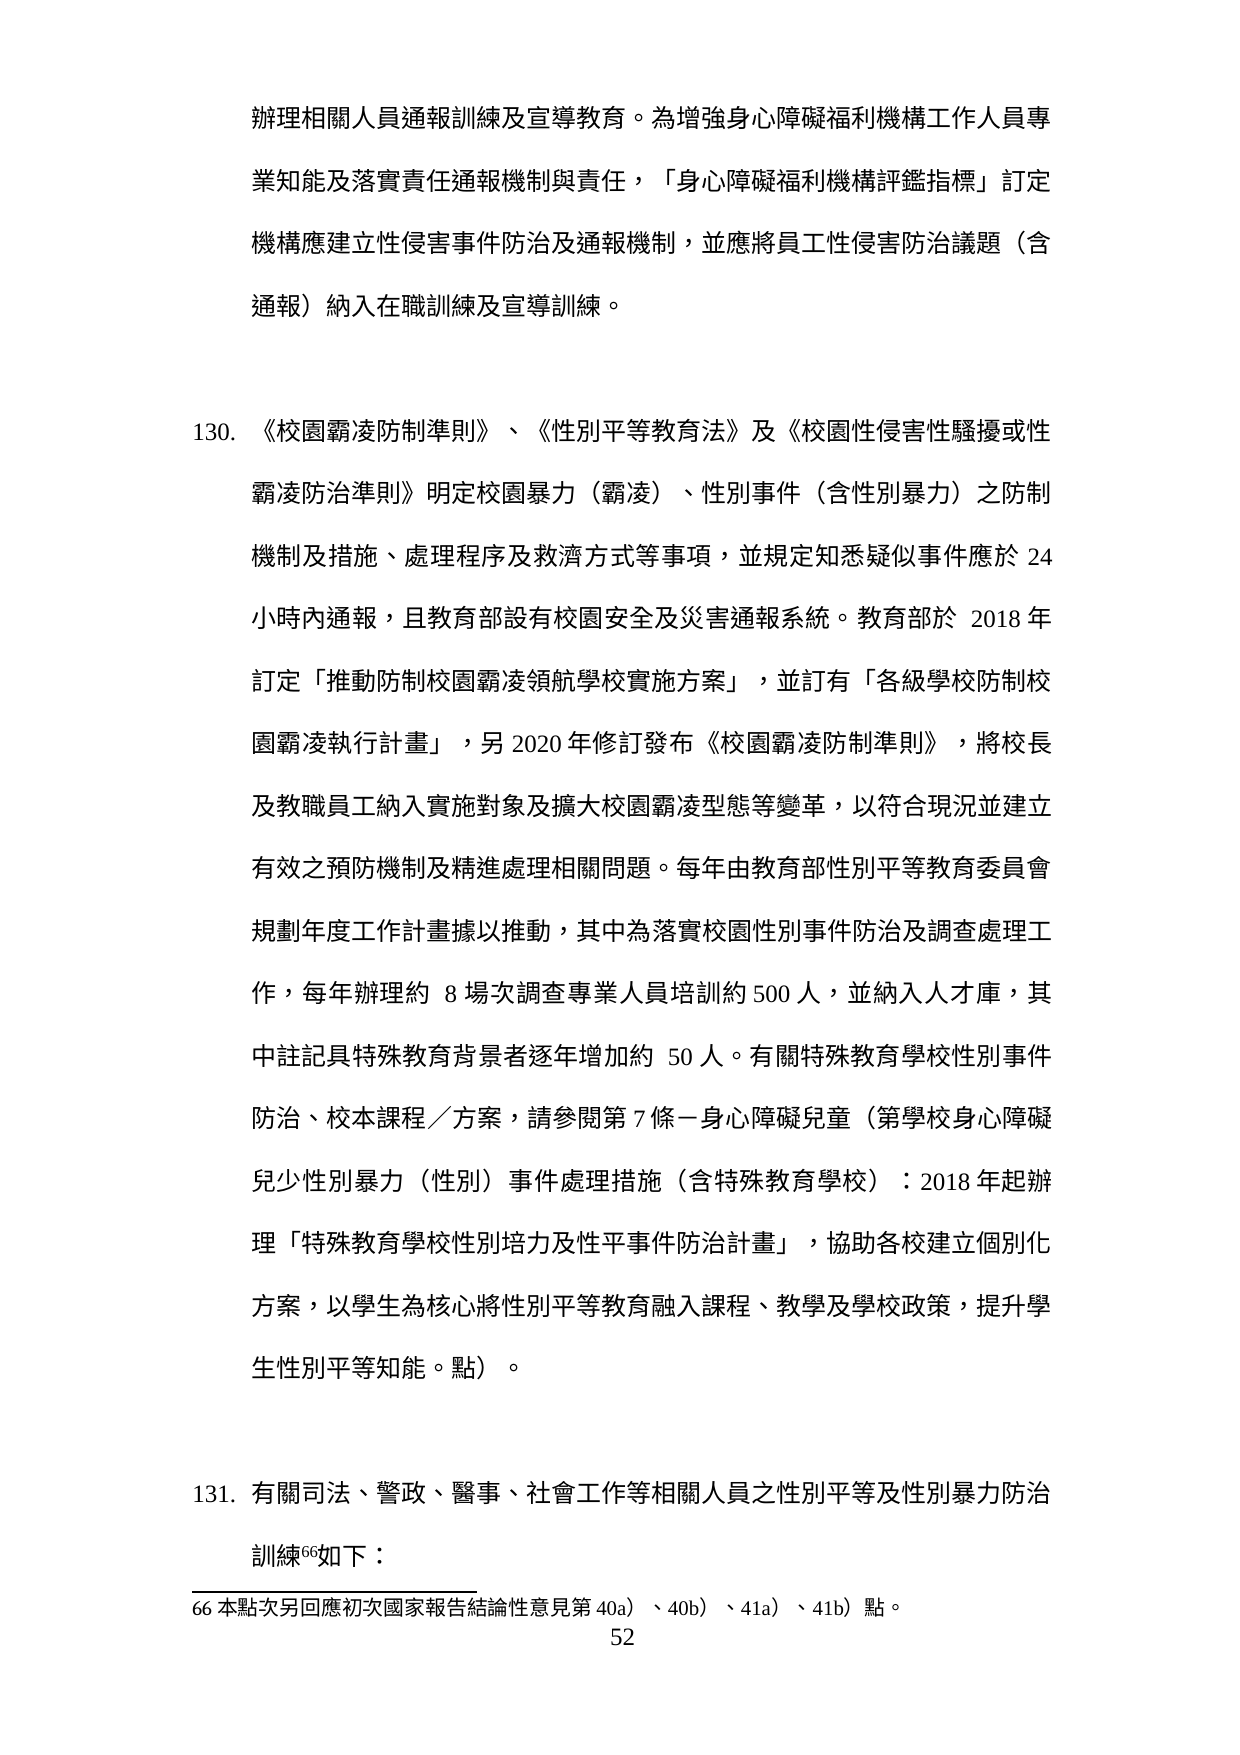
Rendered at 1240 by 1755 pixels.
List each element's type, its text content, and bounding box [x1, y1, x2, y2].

list 本點次另回應初次國家報告結論性意見第40a）、40b）、41a）、41b）點。 [192, 1592, 1052, 1622]
list 《校園霸凌防制準則》、《性別平等教育法》及《校園性侵害性騷擾或性霸凌防治準則》明定校園暴力（霸凌）、性別事件（含性別暴力）之防制機制及措施、處理程序及救濟方式等事項，並規定知悉疑似事件應於24小時內通報，且教育部設有校園安全及災害通報系統。教育部於 2018 年訂定「推動防制校園霸凌領航學校實施方案」，並訂有「各級學校防制校園霸凌執行計畫」，另2020年修訂發布《校園霸凌防制準則》，將校長及教職員工納入實施對象及擴大校園霸凌型態等變革，以符合現況並建立有效之預防機制及精進處理相關問題。每年由教育部性別平等教育委員會規劃年度工作計畫據以推動，其中為落實校園性別事件防治及調查處理工作，每年辦理約 8 場次調查專業人員培訓約500人，並納入人才庫，其中註記具特殊教育背景者逐年增加約 50 人。有關特殊教育學校性別事件防治、校本課程／方案，請參閱第7條－身心障礙兒童（第46(2)點）。 [192, 387, 1052, 1387]
list 辦理相關人員通報訓練及宣導教育。為增強身心障礙福利機構工作人員專業知能及落實責任通報機制與責任，「身心障礙福利機構評鑑指標」訂定機構應建立性侵害事件防治及通報機制，並應將員工性侵害防治議題（含通報）納入在職訓練及宣導訓練。 [192, 75, 1052, 325]
list 有關司法、警政、醫事、社會工作等相關人員之性別平等及性別暴力防治訓練如下： [192, 1450, 1052, 1575]
